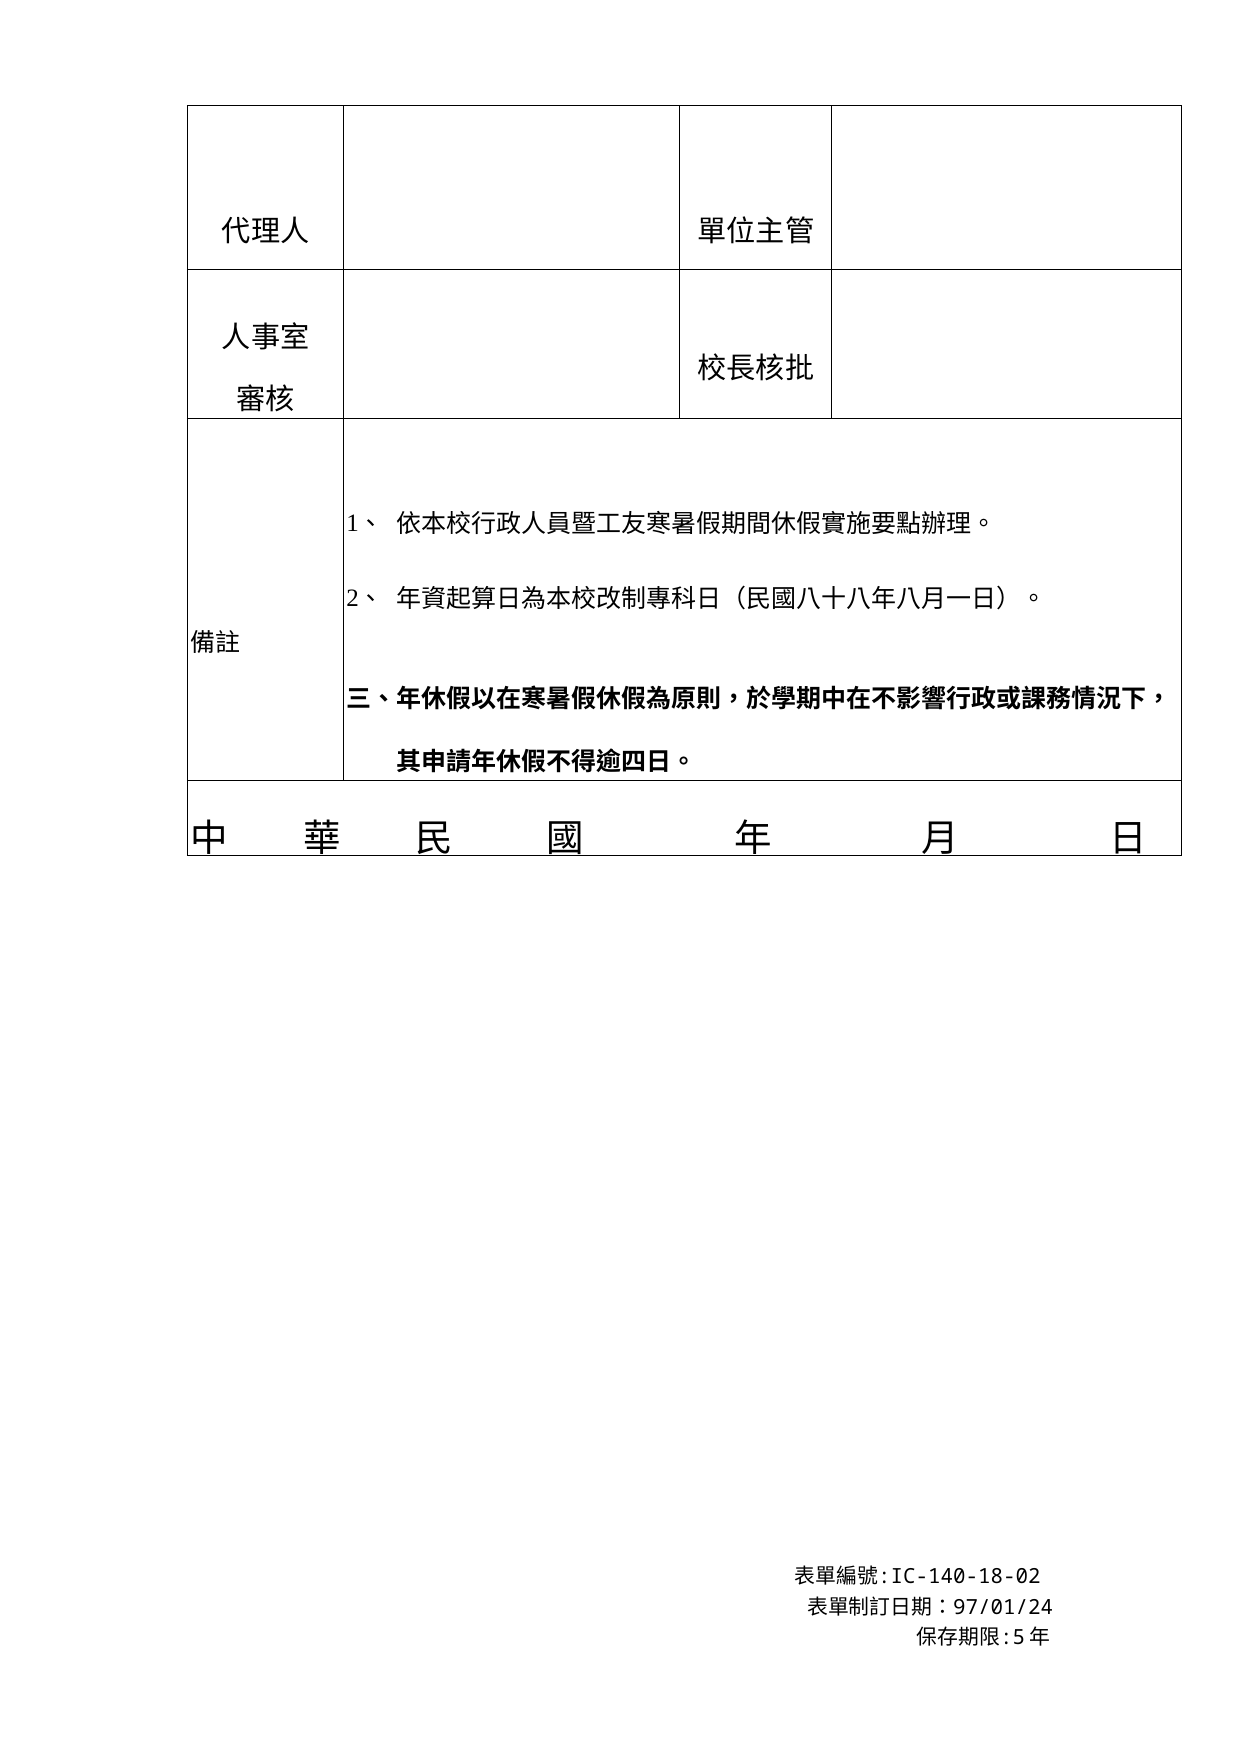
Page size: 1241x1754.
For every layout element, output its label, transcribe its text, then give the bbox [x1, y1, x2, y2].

table_cell 代理人 [188, 106, 343, 268]
table_cell [344, 106, 679, 268]
table_cell 中 華 民 國 年 月 日 [188, 781, 1181, 855]
table_cell 校長核批 [680, 270, 831, 418]
table_cell 依本校行政人員暨工友寒暑假期間休假實施要點辦理。 年資起算日為本校改制專科日（民國八十八年八月一日）。 三、年休假以在寒暑假休假為原則，於學期中在不影響行政或課務情況下，其申請年休假不得逾四日。 [344, 419, 1181, 780]
table_cell [832, 106, 1181, 268]
table_cell [344, 270, 679, 418]
table_cell 人事室 審核 [188, 270, 343, 418]
table_cell [832, 270, 1181, 418]
table_cell 備註 [188, 419, 343, 780]
table_cell 單位主管 [680, 106, 831, 268]
